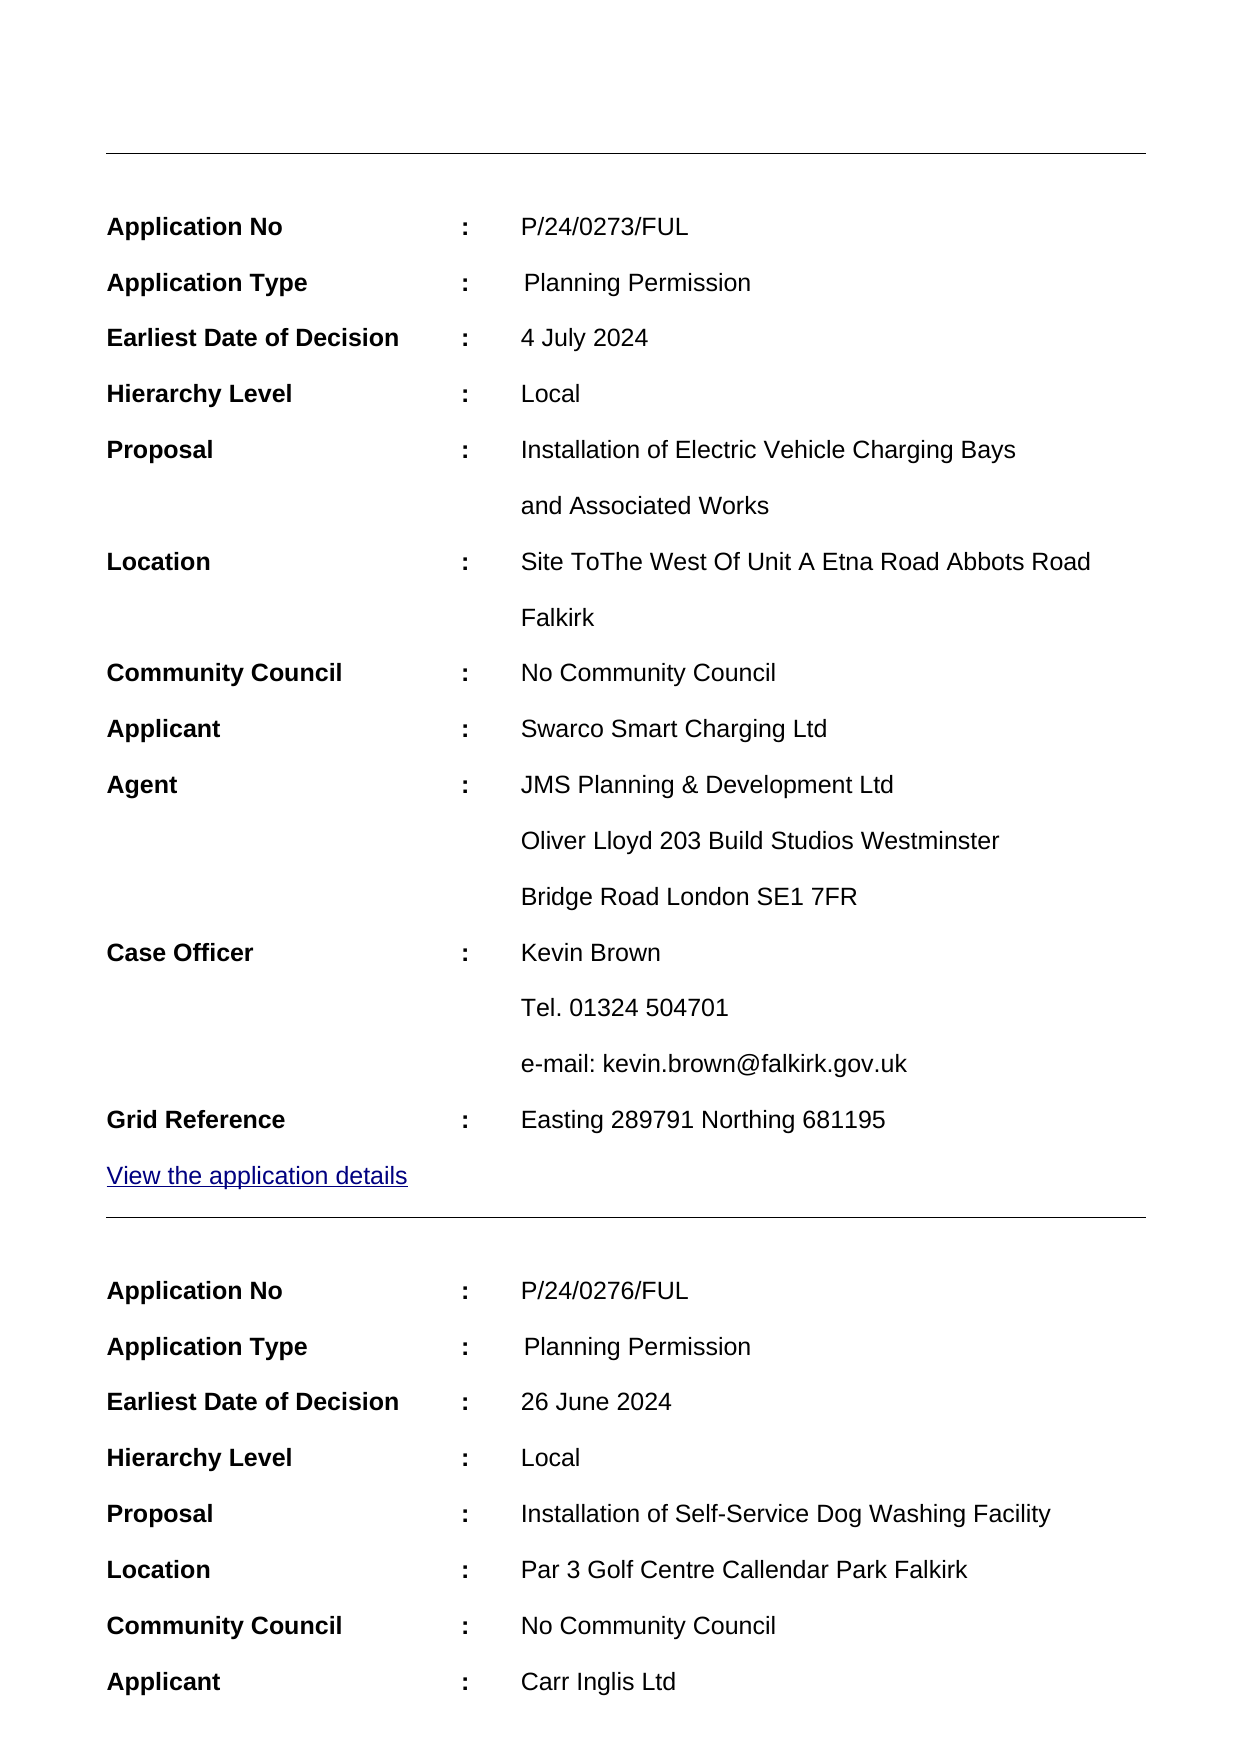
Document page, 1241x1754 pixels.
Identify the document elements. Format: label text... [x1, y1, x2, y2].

text Earliest Date of Decision : 26 June 2024 [106, 1387, 1146, 1416]
text Falkirk [106, 602, 1146, 631]
text Agent : JMS Planning & Development Ltd [106, 770, 1146, 799]
text and Associated Works [106, 491, 1146, 519]
text Case Officer : Kevin Brown [106, 937, 1146, 966]
text Hierarchy Level : Local [106, 379, 1146, 408]
text Application Type : Planning Permission [106, 1331, 1146, 1360]
text Proposal : Installation of Self-Service Dog Washing Facility [106, 1499, 1146, 1528]
text Earliest Date of Decision : 4 July 2024 [106, 323, 1146, 352]
text View the application details [106, 1161, 1146, 1189]
text e-mail: kevin.brown@falkirk.gov.uk [106, 1049, 1146, 1078]
text Applicant : Swarco Smart Charging Ltd [106, 714, 1146, 743]
text Hierarchy Level : Local [106, 1443, 1146, 1472]
text Community Council : No Community Council [106, 1611, 1146, 1639]
text Tel. 01324 504701 [106, 993, 1146, 1022]
text Application Type : Planning Permission [106, 267, 1146, 296]
text Community Council : No Community Council [106, 658, 1146, 687]
text Applicant : Carr Inglis Ltd [106, 1666, 1146, 1695]
text Application No : P/24/0276/FUL [106, 1276, 1146, 1304]
text Bridge Road London SE1 7FR [106, 882, 1146, 910]
text Proposal : Installation of Electric Vehicle Charging Bays [106, 435, 1146, 464]
text Oliver Lloyd 203 Build Studios Westminster [106, 826, 1146, 854]
text Application No : P/24/0273/FUL [106, 212, 1146, 240]
text Grid Reference : Easting 289791 Northing 681195 [106, 1105, 1146, 1134]
text Location : Par 3 Golf Centre Callendar Park Falkirk [106, 1555, 1146, 1583]
text Location : Site ToThe West Of Unit A Etna Road Abbots Road [106, 547, 1146, 575]
